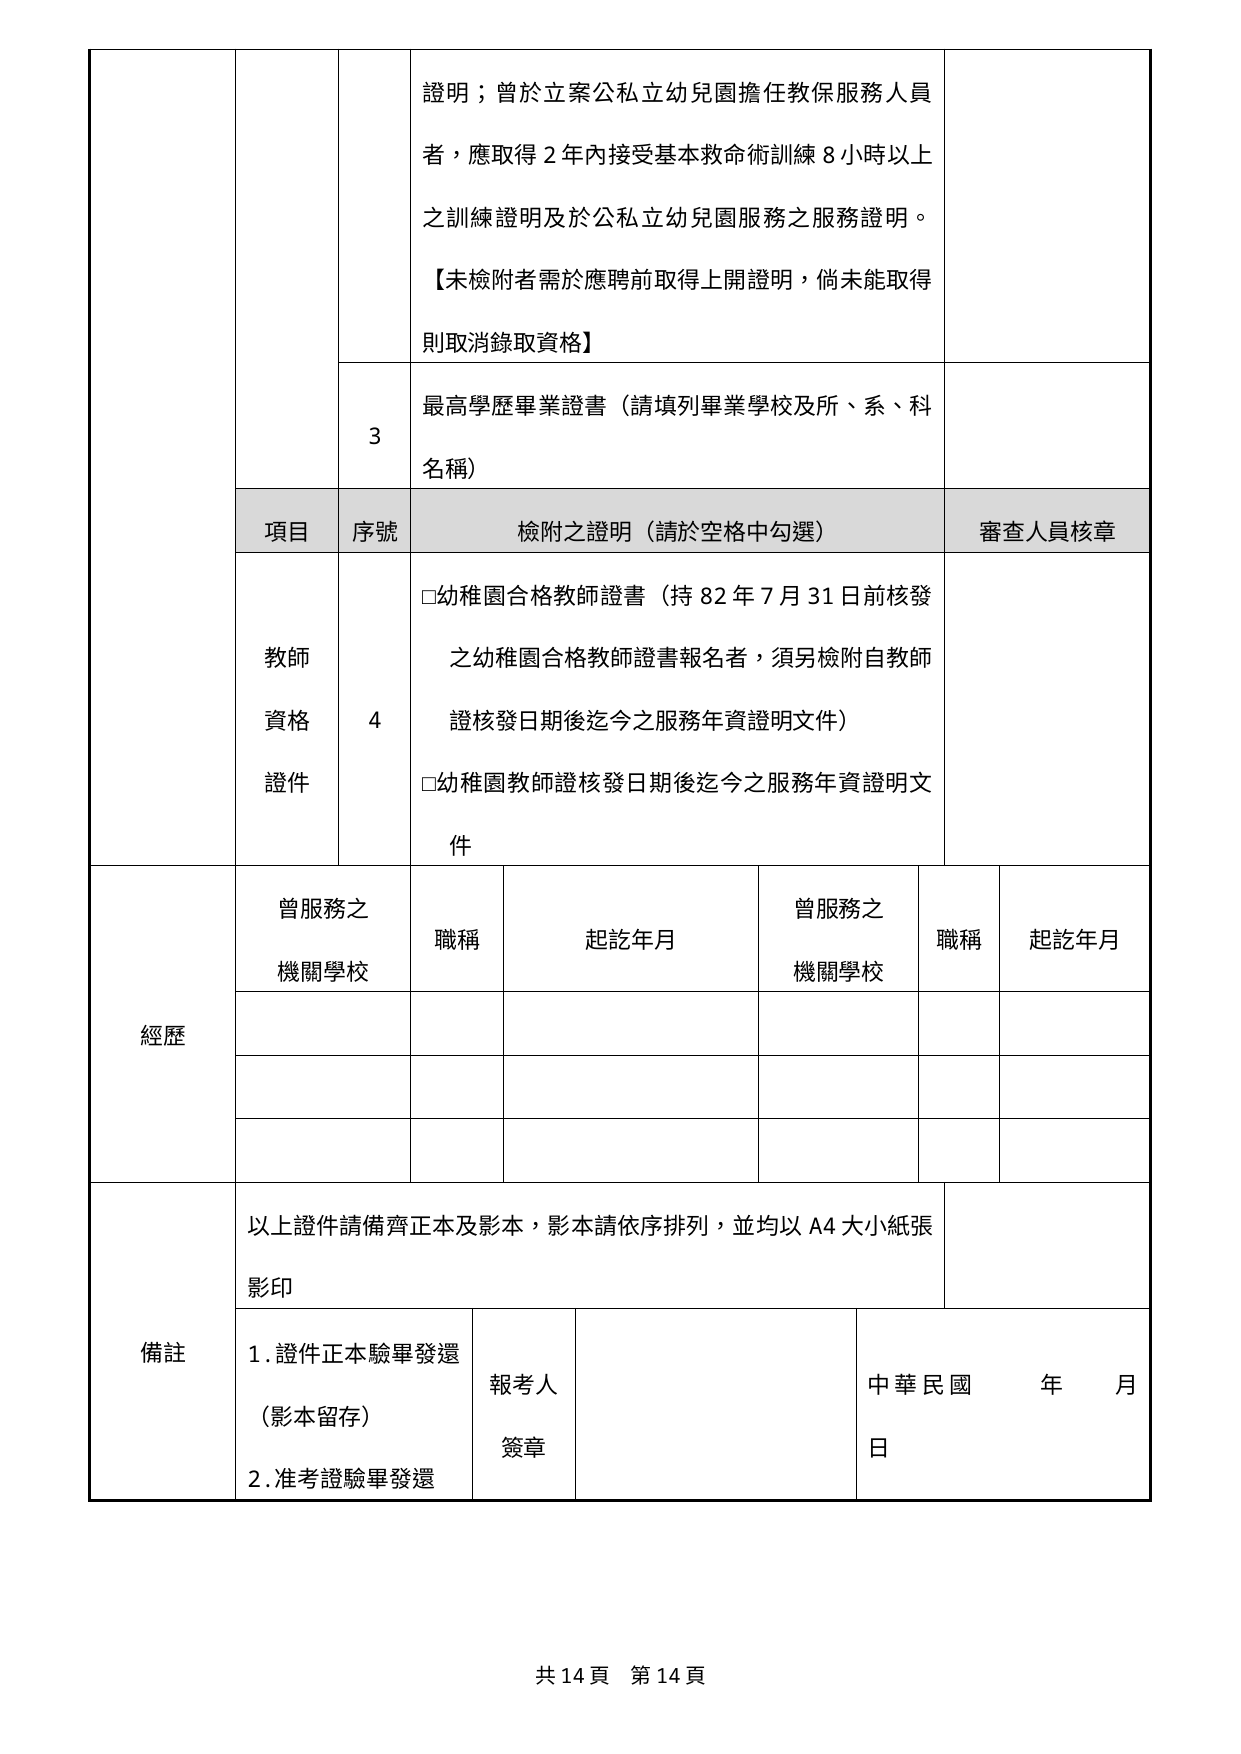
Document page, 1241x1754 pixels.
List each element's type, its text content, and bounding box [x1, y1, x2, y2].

table_cell 教師 資格 證件 [236, 553, 338, 865]
table_cell 序號 [339, 489, 410, 552]
table_cell 中華民國 年 月 日 [857, 1309, 1149, 1498]
table_cell 職稱 [919, 866, 999, 991]
table_cell [576, 1309, 856, 1498]
table_cell 報考人簽章 [473, 1309, 575, 1498]
table_cell [236, 992, 410, 1055]
table_cell [945, 553, 1149, 865]
table_cell [759, 992, 918, 1055]
table_cell [1000, 1056, 1149, 1118]
table_cell 職稱 [411, 866, 503, 991]
table_cell [919, 1056, 999, 1118]
table_cell 項目 [236, 489, 338, 552]
table_cell [1000, 1119, 1149, 1182]
table_cell 起訖年月 [504, 866, 758, 991]
table_cell 4 [339, 553, 410, 865]
table_cell [91, 50, 235, 865]
table_cell [339, 50, 410, 362]
table_cell [1000, 992, 1149, 1055]
table_cell [759, 1056, 918, 1118]
table_cell 曾服務之 機關學校 [236, 866, 410, 991]
table_cell [759, 1119, 918, 1182]
table_cell 最高學歷畢業證書（請填列畢業學校及所、系、科名稱） [411, 363, 944, 488]
table_cell [919, 1119, 999, 1182]
table_cell 備註 [91, 1183, 235, 1498]
table_cell [411, 992, 503, 1055]
table_cell [236, 1056, 410, 1118]
table_cell [236, 50, 338, 488]
table_cell [945, 50, 1149, 362]
table_cell [411, 1119, 503, 1182]
table_cell 起訖年月 [1000, 866, 1149, 991]
table_cell 3 [339, 363, 410, 488]
table_cell 1.證件正本驗畢發還（影本留存） 2.准考證驗畢發還 [236, 1309, 472, 1498]
table_cell [919, 992, 999, 1055]
table_cell □幼稚園合格教師證書（持82年7月31日前核發之幼稚園合格教師證書報名者，須另檢附自教師證核發日期後迄今之服務年資證明文件） □幼稚園教師證核發日期後迄今之服務年資證明文件 [411, 553, 944, 865]
table_cell 以上證件請備齊正本及影本，影本請依序排列，並均以A4大小紙張影印 [236, 1183, 944, 1308]
table_cell 審查人員核章 [945, 489, 1149, 552]
table_cell 檢附之證明（請於空格中勾選） [411, 489, 944, 552]
table_cell [945, 1183, 1149, 1308]
table_cell [504, 1056, 758, 1118]
table_cell 證明；曾於立案公私立幼兒園擔任教保服務人員者，應取得2年內接受基本救命術訓練8小時以上之訓練證明及於公私立幼兒園服務之服務證明。【未檢附者需於應聘前取得上開證明，倘未能取得則取消錄取資格】 [411, 50, 944, 362]
table_cell 經歷 [91, 866, 235, 1182]
table_cell 曾服務之 機關學校 [759, 866, 918, 991]
table_cell [504, 992, 758, 1055]
table_cell [236, 1119, 410, 1182]
table_cell [504, 1119, 758, 1182]
table_cell [945, 363, 1149, 488]
table_cell [411, 1056, 503, 1118]
